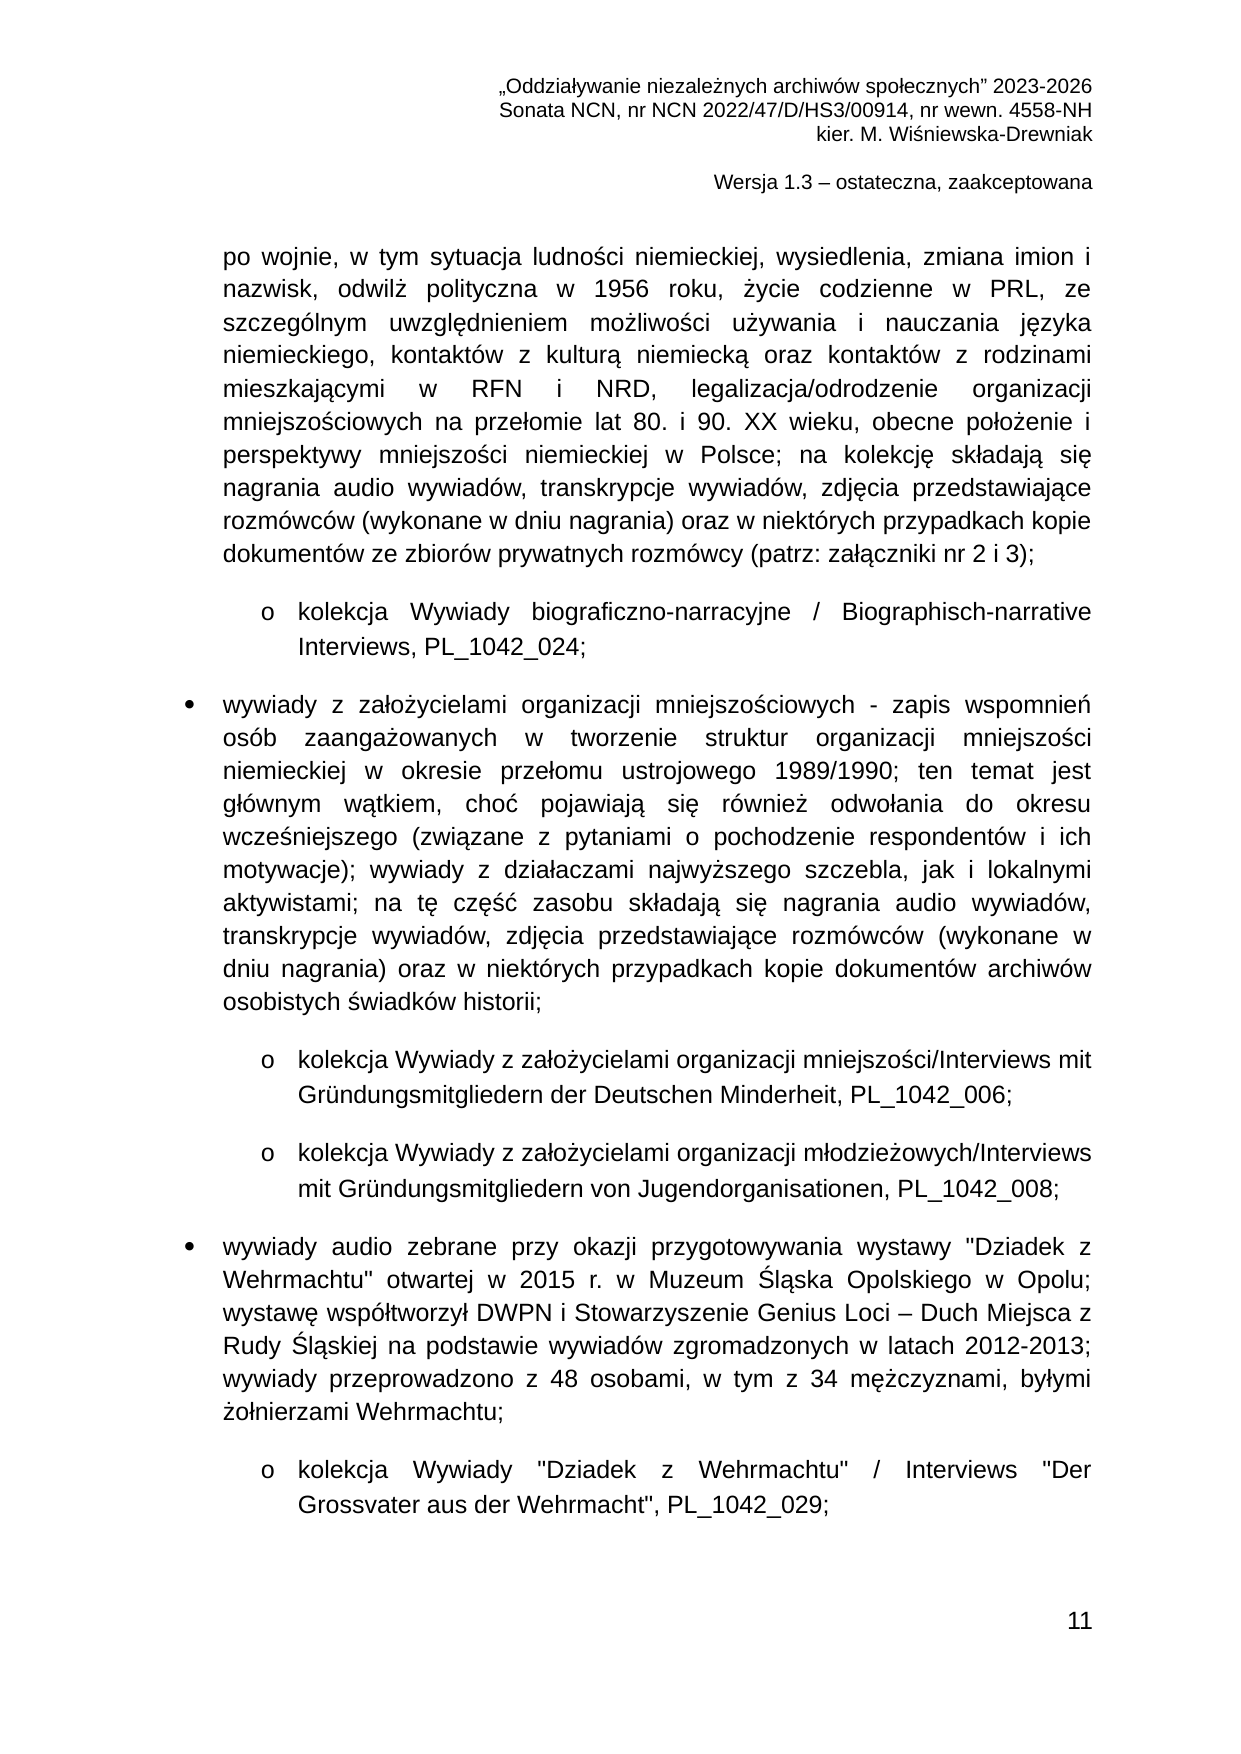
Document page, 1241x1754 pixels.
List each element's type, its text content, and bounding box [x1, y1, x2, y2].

list wywiady audio zebrane przy okazji przygotowywania wystawy "Dziadek z Wehrmachtu" otwartej w 2015 r. w Muzeum Śląska Opolskiego w Opolu; wystawę współtworzył DWPN i Stowarzyszenie Genius Loci – Duch Miejsca z Rudy Śląskiej na podstawie wywiadów zgromadzonych w latach 2012-2013; wywiady przeprowadzono z 48 osobami, w tym z 34 mężczyznami, byłymi żołnierzami Wehrmachtu; [185, 1232, 1093, 1426]
list wywiady z założycielami organizacji mniejszościowych - zapis wspomnień osób zaangażowanych w tworzenie struktur organizacji mniejszości niemieckiej w okresie przełomu ustrojowego 1989/1990; ten temat jest głównym wątkiem, choć pojawiają się również odwołania do okresu wcześniejszego (związane z pytaniami o pochodzenie respondentów i ich motywacje); wywiady z działaczami najwyższego szczebla, jak i lokalnymi aktywistami; na tę część zasobu składają się nagrania audio wywiadów, transkrypcje wywiadów, zdjęcia przedstawiające rozmówców (wykonane w dniu nagrania) oraz w niektórych przypadkach kopie dokumentów archiwów osobistych świadków historii; [185, 690, 1093, 1016]
list kolekcja Wywiady biograficzno-narracyjne / Biographisch-narrative Interviews, PL_1042_024; [260, 597, 1093, 661]
list po wojnie, w tym sytuacja ludności niemieckiej, wysiedlenia, zmiana imion i nazwisk, odwilż polityczna w 1956 roku, życie codzienne w PRL, ze szczególnym uwzględnieniem możliwości używania i nauczania języka niemieckiego, kontaktów z kulturą niemiecką oraz kontaktów z rodzinami mieszkającymi w RFN i NRD, legalizacja/odrodzenie organizacji mniejszościowych na przełomie lat 80. i 90. XX wieku, obecne położenie i perspektywy mniejszości niemieckiej w Polsce; na kolekcję składają się nagrania audio wywiadów, transkrypcje wywiadów, zdjęcia przedstawiające rozmówców (wykonane w dniu nagrania) oraz w niektórych przypadkach kopie dokumentów ze zbiorów prywatnych rozmówcy (patrz: załączniki nr 2 i 3); [185, 241, 1093, 567]
list kolekcja Wywiady "Dziadek z Wehrmachtu" / Interviews "Der Grossvater aus der Wehrmacht", PL_1042_029; [260, 1455, 1093, 1519]
list kolekcja Wywiady z założycielami organizacji młodzieżowych/Interviews mit Gründungsmitgliedern von Jugendorganisationen, PL_1042_008; [260, 1138, 1093, 1202]
list kolekcja Wywiady z założycielami organizacji mniejszości/Interviews mit Gründungsmitgliedern der Deutschen Minderheit, PL_1042_006; [260, 1045, 1093, 1109]
